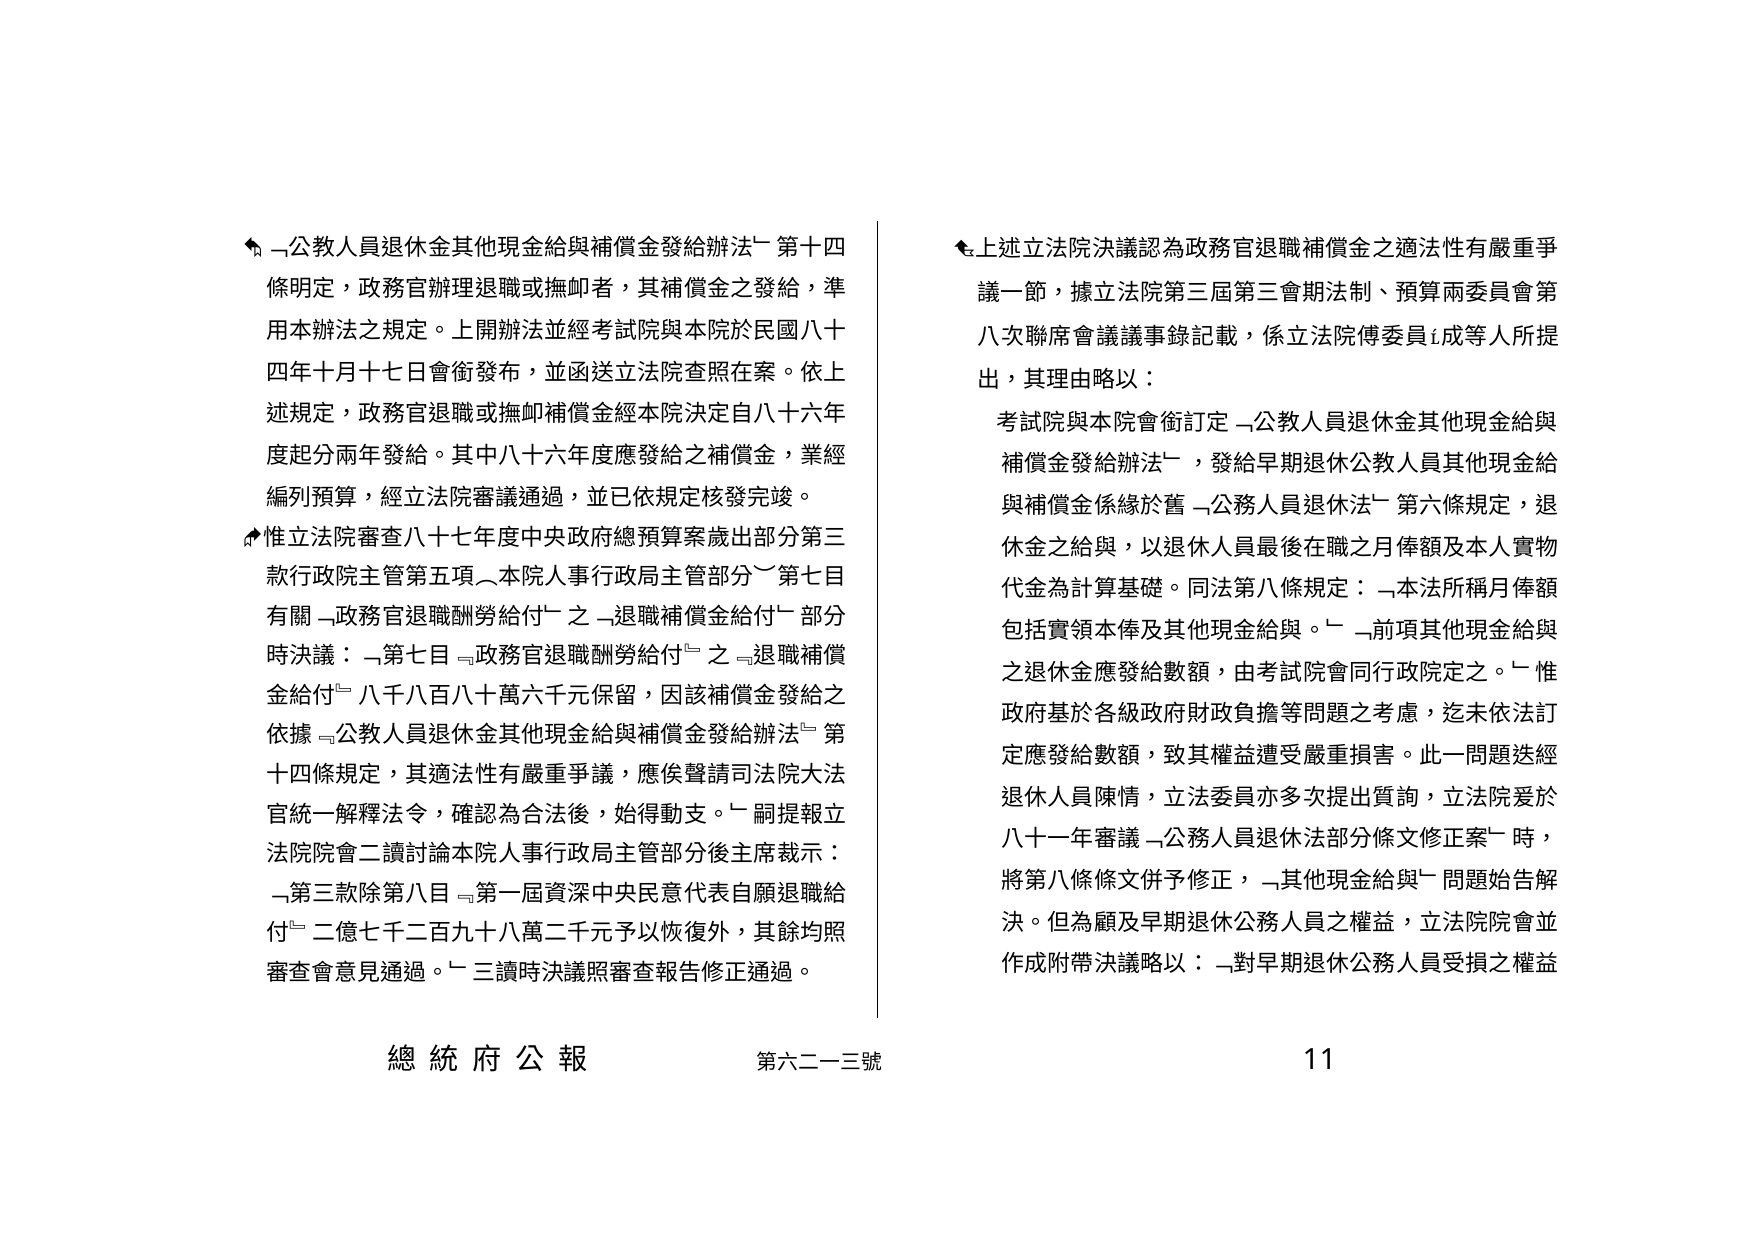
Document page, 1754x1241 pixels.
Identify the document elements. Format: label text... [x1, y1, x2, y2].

text ﹁公教人員退休金其他現金給與補償金發給辦法﹂第十四條明定，政務官辦理退職或撫卹者，其補償金之發給，準用本辦法之規定。上開辦法並經考試院與本院於民國八十四年十月十七日會銜發布，並函送立法院查照在案。依上述規定，政務官退職或撫卹補償金經本院決定自八十六年度起分兩年發給。其中八十六年度應發給之補償金，業經編列預算，經立法院審議通過，並已依規定核發完竣。 [242, 222, 847, 513]
text 考試院與本院會銜訂定﹁公教人員退休金其他現金給與補償金發給辦法﹂，發給早期退休公教人員其他現金給與補償金係緣於舊﹁公務人員退休法﹂第六條規定，退休金之給與，以退休人員最後在職之月俸額及本人實物代金為計算基礎。同法第八條規定：﹁本法所稱月俸額，包括實領本俸及其他現金給與。﹂﹁前項其他現金給與之退休金應發給數額，由考試院會同行政院定之。﹂惟政府基於各級政府財政負擔等問題之考慮，迄未依法訂定應發給數額，致其權益遭受嚴重損害。此一問題迭經退休人員陳情，立法委員亦多次提出質詢，立法院爰於八十一年審議﹁公務人員退休法部分條文修正案﹂時，將第八條條文併予修正，﹁其他現金給與﹂問題始告解決。但為顧及早期退休公務人員之權益，立法院院會並作成附帶決議略以：﹁對早期退休公務人員受損之權益，應由政府給與合理補償。﹂考試院乃於民國八十四年十月十七日會銜本院訂定發布﹁公教人員退休金其他現金給與補償金發給辦法﹂，分三年發給民國五十九年七月二日以後，民國八十四年七月一日以前辦理退休之公教人員補償金。 [977, 397, 1559, 980]
text 上述立法院決議認為政務官退職補償金之適法性有嚴重爭議一節，據立法院第三屆第三會期法制、預算兩委員會第八次聯席會議議事錄記載，係立法院傅委員成等人所提出，其理由略以： [954, 222, 1559, 397]
text 惟立法院審查八十七年度中央政府總預算案歲出部分第三款行政院主管第五項︵本院人事行政局主管部分︶第七目有關﹁政務官退職酬勞給付﹂之﹁退職補償金給付﹂部分時決議：﹁第七目﹃政務官退職酬勞給付﹄之﹃退職補償金給付﹄八千八百八十萬六千元保留，因該補償金發給之依據﹃公教人員退休金其他現金給與補償金發給辦法﹄第十四條規定，其適法性有嚴重爭議，應俟聲請司法院大法官統一解釋法令，確認為合法後，始得動支。﹂嗣提報立法院院會二讀討論本院人事行政局主管部分後主席裁示：﹁第三款除第八目﹃第一屆資深中央民意代表自願退職給付﹄二億七千二百九十八萬二千元予以恢復外，其餘均照審查會意見通過。﹂三讀時決議照審查報告修正通過。 [242, 513, 847, 988]
